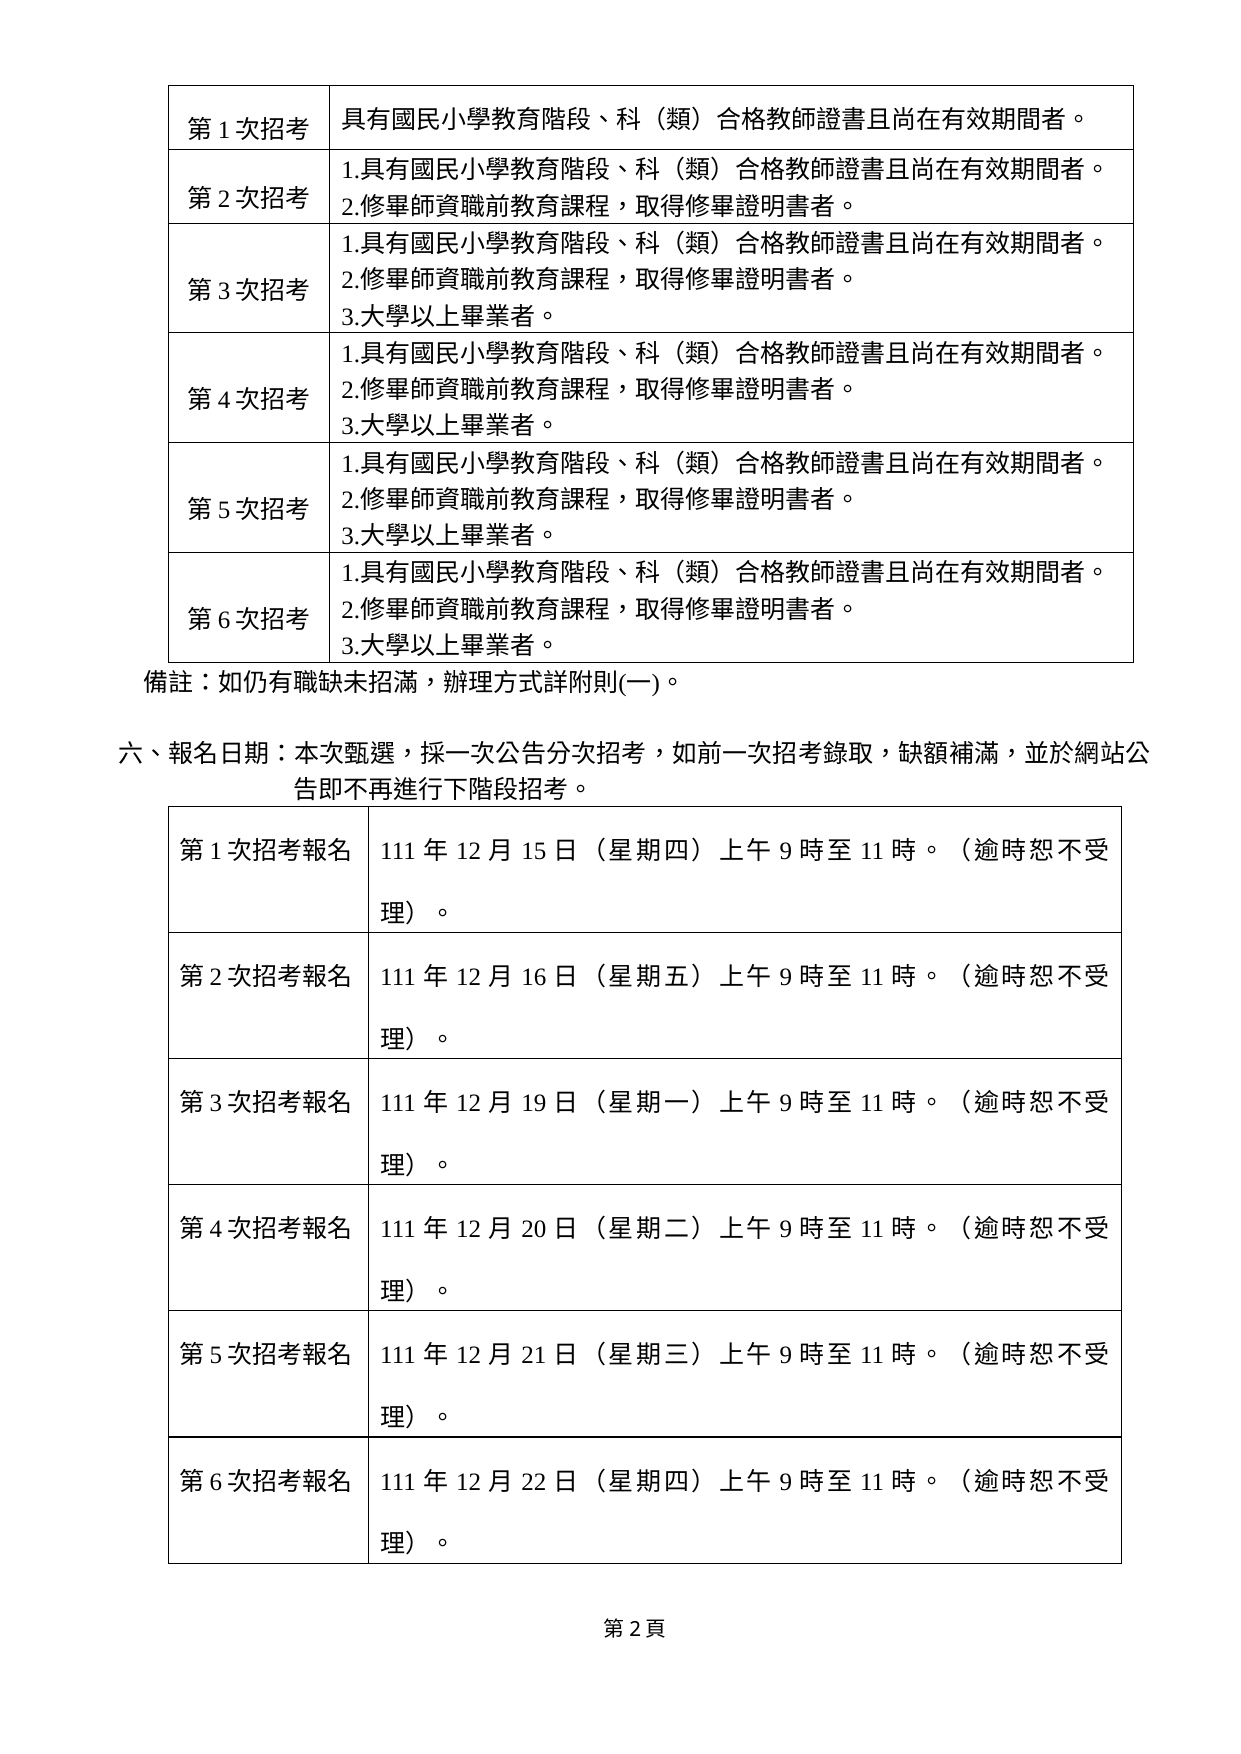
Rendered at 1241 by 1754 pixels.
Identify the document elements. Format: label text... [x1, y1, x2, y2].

table_cell 1.具有國民小學教育階段、科（類）合格教師證書且尚在有效期間者。 2.修畢師資職前教育課程，取得修畢證明書者。 3.大學以上畢業者。 [330, 553, 1133, 662]
table_cell 第6次招考 [169, 553, 329, 662]
table_header 第1次招考報名 [169, 807, 368, 932]
text 六、報名日期：本次甄選，採一次公告分次招考，如前一次招考錄取，缺額補滿，並於網站公告即不再進行下階段招考。 [118, 734, 1152, 806]
table_cell 第4次招考 [169, 333, 329, 442]
table_header 具有國民小學教育階段、科（類）合格教師證書且尚在有效期間者。 [330, 86, 1133, 149]
table_cell 111年12月20日（星期二）上午9時至11時。（逾時恕不受理）。 [369, 1185, 1121, 1310]
table_cell 1.具有國民小學教育階段、科（類）合格教師證書且尚在有效期間者。 2.修畢師資職前教育課程，取得修畢證明書者。 3.大學以上畢業者。 [330, 333, 1133, 442]
table_cell 111年12月19日（星期一）上午9時至11時。（逾時恕不受理）。 [369, 1059, 1121, 1184]
table_header 111年12月15日（星期四）上午9時至11時。（逾時恕不受理）。 [369, 807, 1121, 932]
table_cell 第5次招考 [169, 443, 329, 552]
table_header 第1次招考 [169, 86, 329, 149]
table_cell 第5次招考報名 [169, 1311, 368, 1436]
table_cell 111年12月16日（星期五）上午9時至11時。（逾時恕不受理）。 [369, 933, 1121, 1058]
table_cell 111年12月22日（星期四）上午9時至11時。（逾時恕不受理）。 [369, 1438, 1121, 1562]
table_cell 第2次招考 [169, 150, 329, 222]
table_cell 第3次招考 [169, 224, 329, 332]
table_cell 1.具有國民小學教育階段、科（類）合格教師證書且尚在有效期間者。 2.修畢師資職前教育課程，取得修畢證明書者。 [330, 150, 1133, 222]
table_cell 1.具有國民小學教育階段、科（類）合格教師證書且尚在有效期間者。 2.修畢師資職前教育課程，取得修畢證明書者。 3.大學以上畢業者。 [330, 443, 1133, 552]
table_cell 1.具有國民小學教育階段、科（類）合格教師證書且尚在有效期間者。 2.修畢師資職前教育課程，取得修畢證明書者。 3.大學以上畢業者。 [330, 224, 1133, 332]
table_cell 第3次招考報名 [169, 1059, 368, 1184]
text 備註：如仍有職缺未招滿，辦理方式詳附則(一)。 [118, 663, 1152, 699]
table_cell 111年12月21日（星期三）上午9時至11時。（逾時恕不受理）。 [369, 1311, 1121, 1436]
table_cell 第2次招考報名 [169, 933, 368, 1058]
table_cell 第4次招考報名 [169, 1185, 368, 1310]
table_cell 第6次招考報名 [169, 1438, 368, 1562]
